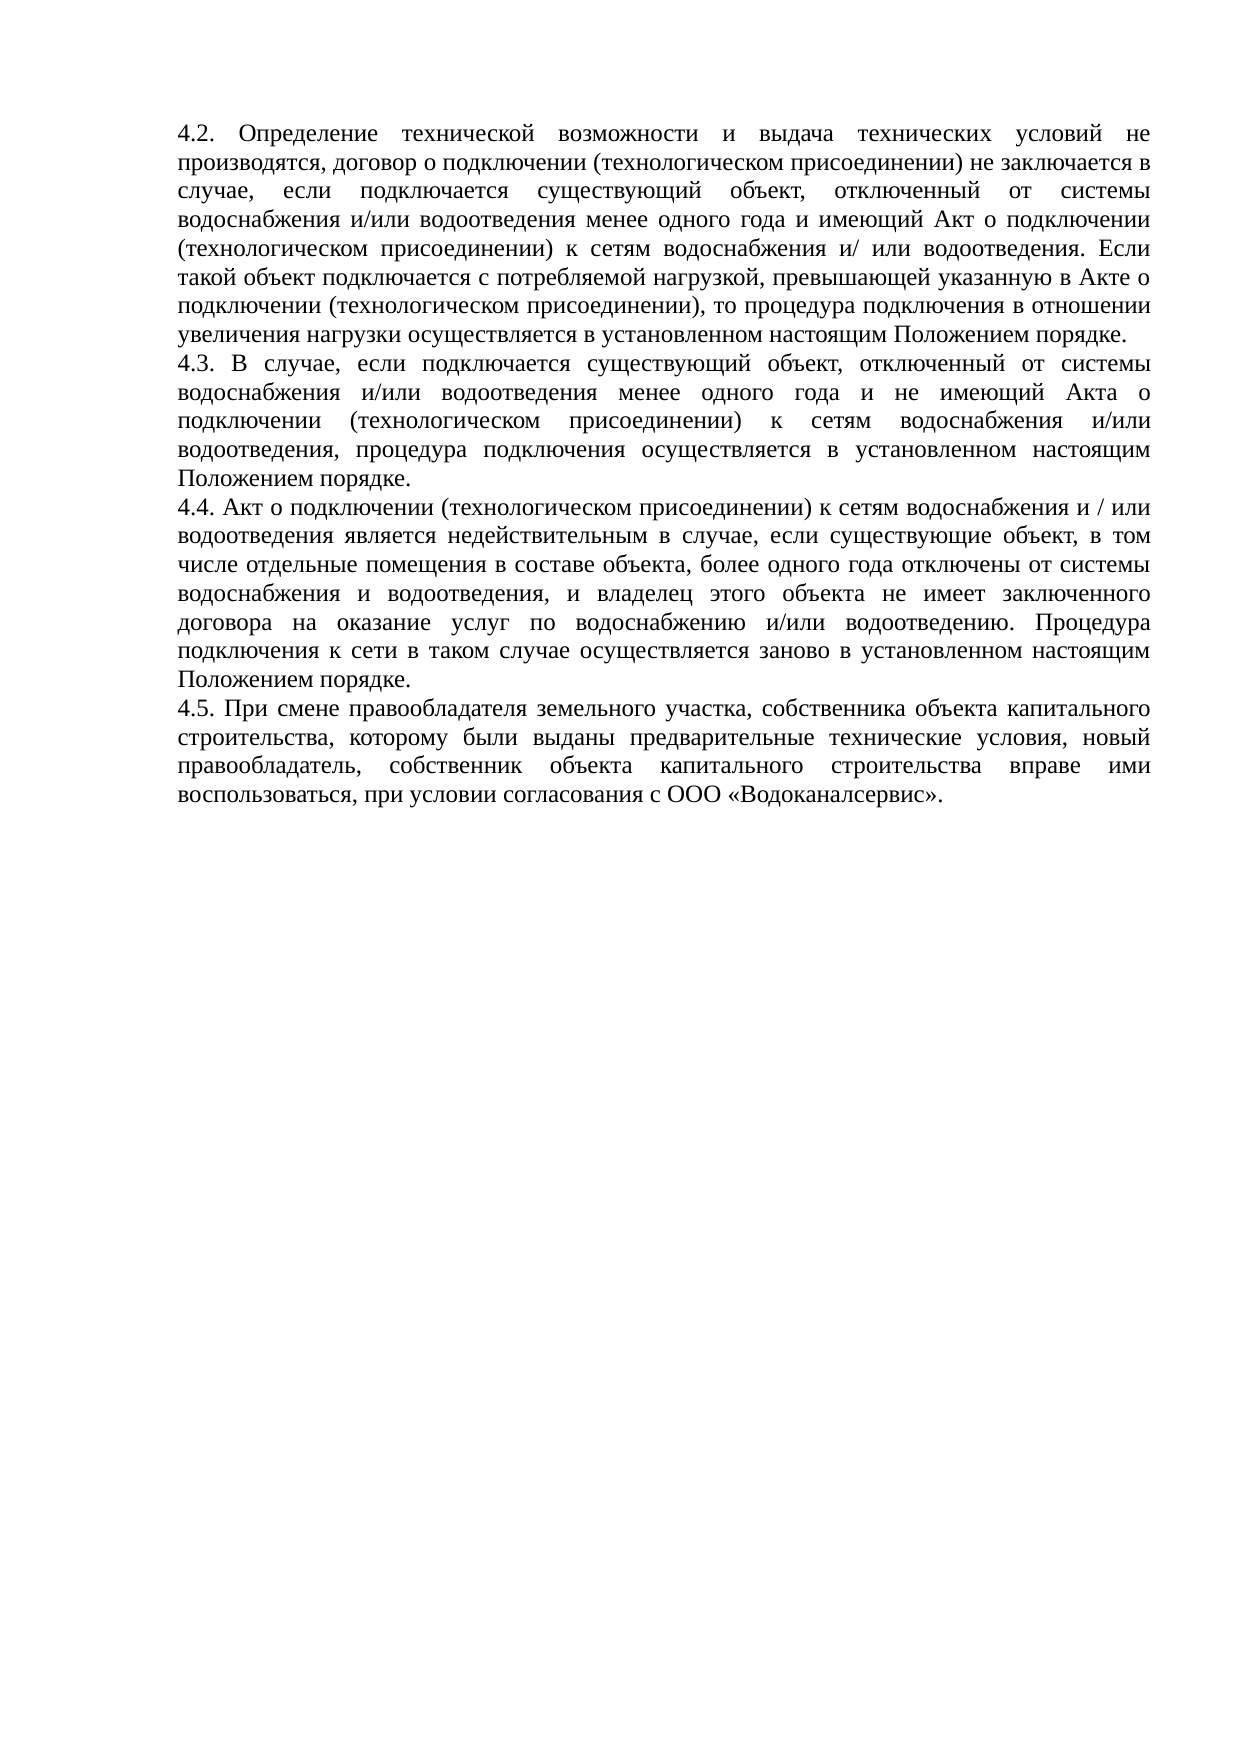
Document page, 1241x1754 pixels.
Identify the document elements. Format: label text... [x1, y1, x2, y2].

text 4.2. Определение технической возможности и выдача технических условий не производятся, договор о подключении (технологическом присоединении) не заключается в случае, если подключается существующий объект, отключенный от системы водоснабжения и/или водоотведения менее одного года и имеющий Акт о подключении (технологическом присоединении) к сетям водоснабжения и/ или водоотведения. Если такой объект подключается с потребляемой нагрузкой, превышающей указанную в Акте о подключении (технологическом присоединении), то процедура подключения в отношении увеличения нагрузки осуществляется в установленном настоящим Положением порядке. [177, 118, 1152, 348]
text 4.5. При смене правообладателя земельного участка, собственника объекта капитального строительства, которому были выданы предварительные технические условия, новый правообладатель, собственник объекта капитального строительства вправе ими воспользоваться, при условии согласования с ООО «Водоканалсервис». [177, 693, 1152, 808]
text 4.4. Акт о подключении (технологическом присоединении) к сетям водоснабжения и / или водоотведения является недействительным в случае, если существующие объект, в том числе отдельные помещения в составе объекта, более одного года отключены от системы водоснабжения и водоотведения, и владелец этого объекта не имеет заключенного договора на оказание услуг по водоснабжению и/или водоотведению. Процедура подключения к сети в таком случае осуществляется заново в установленном настоящим Положением порядке. [177, 492, 1152, 693]
text 4.3. В случае, если подключается существующий объект, отключенный от системы водоснабжения и/или водоотведения менее одного года и не имеющий Акта о подключении (технологическом присоединении) к сетям водоснабжения и/или водоотведения, процедура подключения осуществляется в установленном настоящим Положением порядке. [177, 348, 1152, 492]
